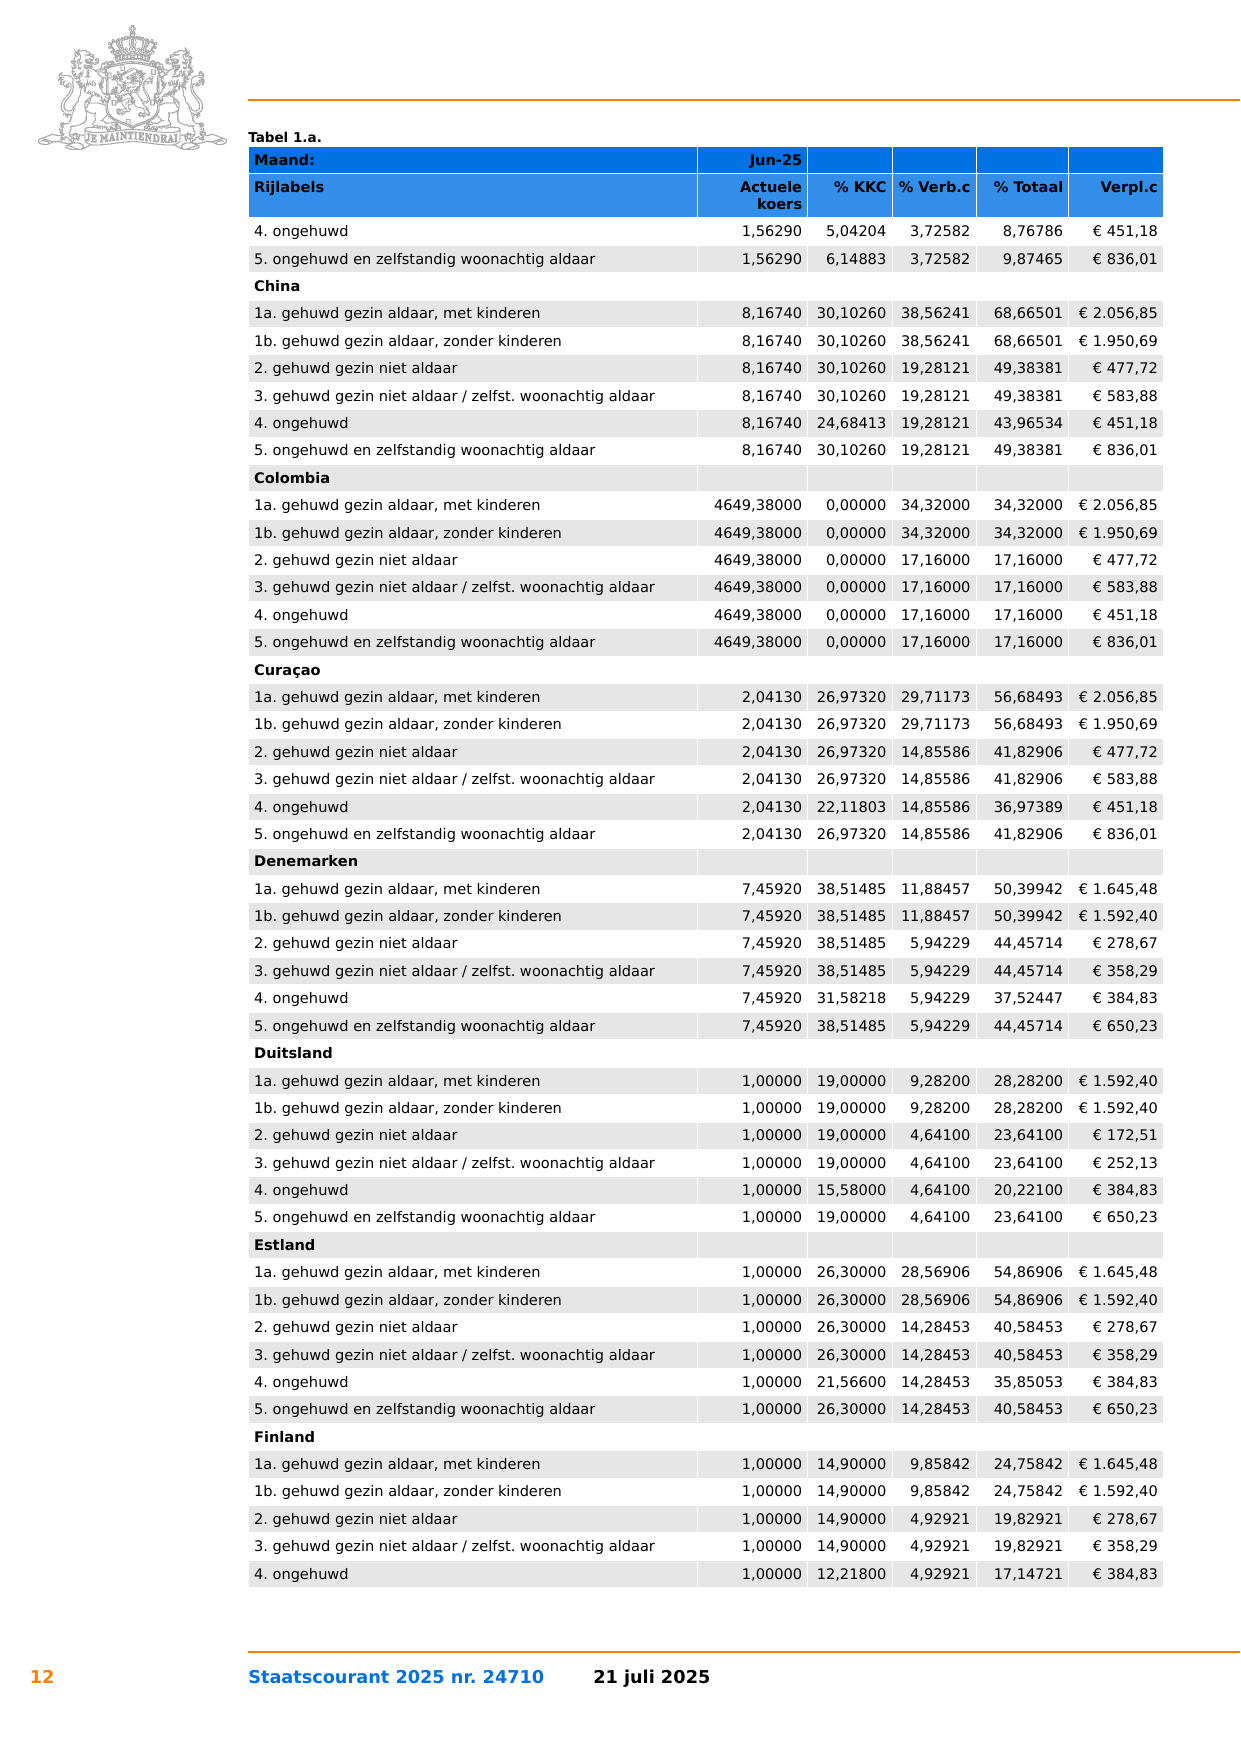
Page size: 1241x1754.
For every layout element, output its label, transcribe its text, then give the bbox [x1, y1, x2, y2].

table_cell 37,52447 [977, 986, 1068, 1012]
table_cell 1,00000 [698, 1396, 807, 1423]
table_cell 1,00000 [698, 1150, 807, 1176]
table_cell 4649,38000 [698, 547, 807, 573]
table_cell € 1.592,40 [1069, 903, 1163, 930]
table_cell [977, 465, 1068, 491]
table_cell 1b. gehuwd gezin aldaar, zonder kinderen [249, 1287, 697, 1313]
table_cell Finland [249, 1424, 697, 1450]
table_cell [977, 147, 1068, 173]
table_cell 23,64100 [977, 1150, 1068, 1176]
table_cell 20,22100 [977, 1177, 1068, 1204]
table_cell 26,97320 [808, 712, 892, 738]
table_cell 17,16000 [977, 547, 1068, 573]
table_cell € 650,23 [1069, 1396, 1163, 1423]
table_cell [893, 1232, 976, 1258]
table_cell 7,45920 [698, 931, 807, 957]
table_cell 28,56906 [893, 1287, 976, 1313]
table_cell Jun-25 [698, 147, 807, 173]
table_cell Estland [249, 1232, 697, 1258]
table_cell 1a. gehuwd gezin aldaar, met kinderen [249, 493, 697, 519]
table_cell 9,28200 [893, 1095, 976, 1121]
table_cell 4,64100 [893, 1123, 976, 1149]
table_cell 17,16000 [977, 602, 1068, 628]
table_cell 54,86906 [977, 1287, 1068, 1313]
table_cell 19,00000 [808, 1095, 892, 1121]
table_cell 4,92921 [893, 1534, 976, 1560]
table_cell 4. ongehuwd [249, 986, 697, 1012]
table_cell 3,72582 [893, 246, 976, 272]
table_cell [808, 147, 892, 173]
table_cell 17,16000 [977, 629, 1068, 656]
table_cell 26,30000 [808, 1396, 892, 1423]
table_cell € 278,67 [1069, 1506, 1163, 1532]
table_cell [893, 465, 976, 491]
table_cell 30,10260 [808, 301, 892, 327]
table_cell [698, 273, 807, 299]
table_cell 1b. gehuwd gezin aldaar, zonder kinderen [249, 1479, 697, 1505]
table_cell € 278,67 [1069, 1314, 1163, 1341]
table_cell 31,58218 [808, 986, 892, 1012]
table_cell 1b. gehuwd gezin aldaar, zonder kinderen [249, 903, 697, 930]
table_cell 1,00000 [698, 1451, 807, 1478]
table_cell 44,45714 [977, 931, 1068, 957]
table_cell 14,85586 [893, 794, 976, 820]
table_cell [698, 1040, 807, 1067]
table_cell 19,00000 [808, 1205, 892, 1231]
table_cell 7,45920 [698, 986, 807, 1012]
table_cell 2,04130 [698, 821, 807, 847]
table_cell 1a. gehuwd gezin aldaar, met kinderen [249, 684, 697, 711]
table_cell 5,94229 [893, 958, 976, 984]
table_cell 40,58453 [977, 1342, 1068, 1368]
table_cell Denemarken [249, 849, 697, 875]
table_cell 5. ongehuwd en zelfstandig woonachtig aldaar [249, 821, 697, 847]
table_cell 1b. gehuwd gezin aldaar, zonder kinderen [249, 712, 697, 738]
table_cell [1069, 1040, 1163, 1067]
table_cell 1,00000 [698, 1205, 807, 1231]
table_cell 17,14721 [977, 1561, 1068, 1587]
table_cell 5. ongehuwd en zelfstandig woonachtig aldaar [249, 1205, 697, 1231]
table_cell Maand: [249, 147, 697, 173]
table_cell [1069, 147, 1163, 173]
table_cell [893, 849, 976, 875]
table_cell 5,94229 [893, 931, 976, 957]
table_cell € 477,72 [1069, 739, 1163, 765]
table_cell 17,16000 [893, 575, 976, 601]
table_cell [808, 657, 892, 683]
table_cell [808, 465, 892, 491]
table_cell 4,64100 [893, 1150, 976, 1176]
table_cell 5. ongehuwd en zelfstandig woonachtig aldaar [249, 438, 697, 464]
table_cell 14,85586 [893, 739, 976, 765]
table_cell [1069, 1232, 1163, 1258]
table_cell 0,00000 [808, 602, 892, 628]
table_cell [808, 849, 892, 875]
table_cell 49,38381 [977, 438, 1068, 464]
table_cell 4649,38000 [698, 629, 807, 656]
table_cell 4,64100 [893, 1205, 976, 1231]
table_cell 56,68493 [977, 684, 1068, 711]
table_cell 44,45714 [977, 958, 1068, 984]
table_cell [808, 273, 892, 299]
table_cell 3. gehuwd gezin niet aldaar / zelfst. woonachtig aldaar [249, 1534, 697, 1560]
table_cell 40,58453 [977, 1396, 1068, 1423]
table_cell 1,56290 [698, 246, 807, 272]
table_cell [698, 657, 807, 683]
table_cell 1a. gehuwd gezin aldaar, met kinderen [249, 1260, 697, 1286]
table_cell 0,00000 [808, 547, 892, 573]
table_cell 2,04130 [698, 766, 807, 793]
table_cell 29,71173 [893, 712, 976, 738]
table_cell 4. ongehuwd [249, 219, 697, 245]
table_cell € 583,88 [1069, 383, 1163, 409]
table_cell € 358,29 [1069, 1342, 1163, 1368]
table_cell 19,00000 [808, 1150, 892, 1176]
table_cell 38,51485 [808, 931, 892, 957]
table_cell 8,16740 [698, 438, 807, 464]
table_cell 30,10260 [808, 438, 892, 464]
table_cell [977, 657, 1068, 683]
table_cell 6,14883 [808, 246, 892, 272]
table_cell 5. ongehuwd en zelfstandig woonachtig aldaar [249, 629, 697, 656]
table_cell 4649,38000 [698, 575, 807, 601]
table_cell 1b. gehuwd gezin aldaar, zonder kinderen [249, 328, 697, 354]
table_cell € 2.056,85 [1069, 301, 1163, 327]
table_cell 19,82921 [977, 1534, 1068, 1560]
table_cell € 650,23 [1069, 1205, 1163, 1231]
table_cell 1,00000 [698, 1534, 807, 1560]
table_cell 14,90000 [808, 1506, 892, 1532]
table_cell 4. ongehuwd [249, 794, 697, 820]
table_cell Duitsland [249, 1040, 697, 1067]
table_cell 4,92921 [893, 1561, 976, 1587]
table_cell 19,00000 [808, 1068, 892, 1094]
table_cell 2. gehuwd gezin niet aldaar [249, 1314, 697, 1341]
table_cell 9,87465 [977, 246, 1068, 272]
table_cell 8,16740 [698, 383, 807, 409]
table_cell 28,28200 [977, 1095, 1068, 1121]
table_cell 14,28453 [893, 1314, 976, 1341]
table_cell 14,90000 [808, 1451, 892, 1478]
table_cell [977, 1424, 1068, 1450]
table_cell 17,16000 [893, 602, 976, 628]
table_cell 38,56241 [893, 328, 976, 354]
table_header Tabel 1.a. [248, 130, 1163, 146]
table_cell 50,39942 [977, 903, 1068, 930]
table_cell 36,97389 [977, 794, 1068, 820]
table_cell 38,51485 [808, 903, 892, 930]
table_cell 30,10260 [808, 328, 892, 354]
table_cell [1069, 1424, 1163, 1450]
table_cell 43,96534 [977, 410, 1068, 437]
table_cell [808, 1232, 892, 1258]
table_cell € 583,88 [1069, 766, 1163, 793]
table_cell 14,85586 [893, 821, 976, 847]
table_cell 1b. gehuwd gezin aldaar, zonder kinderen [249, 1095, 697, 1121]
table_cell 2,04130 [698, 684, 807, 711]
table_cell [893, 273, 976, 299]
table_cell 19,28121 [893, 410, 976, 437]
table_cell Verpl.c [1069, 174, 1163, 217]
table_cell 1,00000 [698, 1369, 807, 1395]
table_cell 24,68413 [808, 410, 892, 437]
table_cell € 384,83 [1069, 1561, 1163, 1587]
table_cell 26,30000 [808, 1342, 892, 1368]
table_cell 0,00000 [808, 629, 892, 656]
table_cell 0,00000 [808, 493, 892, 519]
table_cell 1a. gehuwd gezin aldaar, met kinderen [249, 876, 697, 902]
table_cell 4649,38000 [698, 602, 807, 628]
table_cell 26,97320 [808, 684, 892, 711]
table_cell 2. gehuwd gezin niet aldaar [249, 355, 697, 382]
table_cell 41,82906 [977, 766, 1068, 793]
table_cell 26,30000 [808, 1314, 892, 1341]
table_cell 14,85586 [893, 766, 976, 793]
table_cell 50,39942 [977, 876, 1068, 902]
table_cell 2. gehuwd gezin niet aldaar [249, 931, 697, 957]
table_cell 41,82906 [977, 821, 1068, 847]
table_cell 1b. gehuwd gezin aldaar, zonder kinderen [249, 520, 697, 546]
table_cell 14,28453 [893, 1369, 976, 1395]
table_cell € 384,83 [1069, 986, 1163, 1012]
table_cell 2,04130 [698, 712, 807, 738]
table_cell 19,82921 [977, 1506, 1068, 1532]
table_cell [1069, 849, 1163, 875]
table_cell 56,68493 [977, 712, 1068, 738]
table_cell 40,58453 [977, 1314, 1068, 1341]
table_cell 3. gehuwd gezin niet aldaar / zelfst. woonachtig aldaar [249, 575, 697, 601]
table_cell China [249, 273, 697, 299]
table_cell 34,32000 [893, 520, 976, 546]
table_cell 4. ongehuwd [249, 1177, 697, 1204]
table_cell € 451,18 [1069, 602, 1163, 628]
table_cell 8,16740 [698, 410, 807, 437]
table_cell 2,04130 [698, 739, 807, 765]
table_cell € 1.592,40 [1069, 1479, 1163, 1505]
table_cell 0,00000 [808, 520, 892, 546]
table_cell Colombia [249, 465, 697, 491]
table_cell 2,04130 [698, 794, 807, 820]
table_cell 23,64100 [977, 1205, 1068, 1231]
table_cell 30,10260 [808, 355, 892, 382]
table_cell 3. gehuwd gezin niet aldaar / zelfst. woonachtig aldaar [249, 766, 697, 793]
table_cell 7,45920 [698, 903, 807, 930]
table_cell 17,16000 [893, 629, 976, 656]
table_cell [977, 1232, 1068, 1258]
table_cell 28,28200 [977, 1068, 1068, 1094]
table_cell 26,30000 [808, 1260, 892, 1286]
table_cell € 451,18 [1069, 410, 1163, 437]
table_cell 22,11803 [808, 794, 892, 820]
table_cell 30,10260 [808, 383, 892, 409]
table_cell 24,75842 [977, 1479, 1068, 1505]
table_cell 1,00000 [698, 1479, 807, 1505]
table_cell 15,58000 [808, 1177, 892, 1204]
table_cell 24,75842 [977, 1451, 1068, 1478]
table_cell € 172,51 [1069, 1123, 1163, 1149]
table_cell [698, 1424, 807, 1450]
table_cell [977, 1040, 1068, 1067]
table_cell 38,56241 [893, 301, 976, 327]
table_cell % KKC [808, 174, 892, 217]
table_cell 54,86906 [977, 1260, 1068, 1286]
table_cell € 1.592,40 [1069, 1068, 1163, 1094]
table_cell [698, 849, 807, 875]
table_cell 4,64100 [893, 1177, 976, 1204]
table_cell 3. gehuwd gezin niet aldaar / zelfst. woonachtig aldaar [249, 1342, 697, 1368]
table_cell 23,64100 [977, 1123, 1068, 1149]
table_cell 38,51485 [808, 1013, 892, 1039]
table_cell 26,97320 [808, 821, 892, 847]
table_cell [977, 849, 1068, 875]
table_cell 11,88457 [893, 876, 976, 902]
table_cell 1a. gehuwd gezin aldaar, met kinderen [249, 1451, 697, 1478]
table_cell [808, 1040, 892, 1067]
table_cell [1069, 657, 1163, 683]
table_cell 68,66501 [977, 301, 1068, 327]
table_cell 4. ongehuwd [249, 1369, 697, 1395]
table_cell 28,56906 [893, 1260, 976, 1286]
table_cell € 384,83 [1069, 1177, 1163, 1204]
table_cell 38,51485 [808, 876, 892, 902]
table_cell 7,45920 [698, 958, 807, 984]
table_cell 1,56290 [698, 219, 807, 245]
table_cell 3. gehuwd gezin niet aldaar / zelfst. woonachtig aldaar [249, 383, 697, 409]
table_cell 8,16740 [698, 328, 807, 354]
table_cell € 252,13 [1069, 1150, 1163, 1176]
table_cell 9,28200 [893, 1068, 976, 1094]
table_cell [808, 1424, 892, 1450]
table_cell 3. gehuwd gezin niet aldaar / zelfst. woonachtig aldaar [249, 1150, 697, 1176]
table_cell 29,71173 [893, 684, 976, 711]
table_cell € 583,88 [1069, 575, 1163, 601]
table_cell 4,92921 [893, 1506, 976, 1532]
table_cell € 477,72 [1069, 547, 1163, 573]
table_cell 26,97320 [808, 766, 892, 793]
table_cell 44,45714 [977, 1013, 1068, 1039]
table_cell € 650,23 [1069, 1013, 1163, 1039]
table_cell [698, 1232, 807, 1258]
table_cell 1,00000 [698, 1260, 807, 1286]
table_cell 34,32000 [977, 493, 1068, 519]
picture [38, 25, 227, 150]
table_cell 1,00000 [698, 1123, 807, 1149]
table_cell 2. gehuwd gezin niet aldaar [249, 1506, 697, 1532]
table_cell 49,38381 [977, 355, 1068, 382]
table_cell 7,45920 [698, 876, 807, 902]
table_cell 11,88457 [893, 903, 976, 930]
table_cell 21,56600 [808, 1369, 892, 1395]
table_cell 7,45920 [698, 1013, 807, 1039]
table_cell 38,51485 [808, 958, 892, 984]
table_cell 2. gehuwd gezin niet aldaar [249, 547, 697, 573]
table_cell 14,90000 [808, 1534, 892, 1560]
table_cell [977, 273, 1068, 299]
table_cell 1,00000 [698, 1342, 807, 1368]
table_cell 19,28121 [893, 355, 976, 382]
table_cell [893, 657, 976, 683]
table_cell 9,85842 [893, 1479, 976, 1505]
table_cell € 2.056,85 [1069, 493, 1163, 519]
table_cell 34,32000 [893, 493, 976, 519]
table_cell € 1.645,48 [1069, 1260, 1163, 1286]
table_cell 3. gehuwd gezin niet aldaar / zelfst. woonachtig aldaar [249, 958, 697, 984]
table_cell € 477,72 [1069, 355, 1163, 382]
table_cell € 451,18 [1069, 794, 1163, 820]
table_cell 4649,38000 [698, 493, 807, 519]
table_cell 8,16740 [698, 355, 807, 382]
table_cell € 358,29 [1069, 958, 1163, 984]
table_cell 5,04204 [808, 219, 892, 245]
table_cell 9,85842 [893, 1451, 976, 1478]
table_cell 4649,38000 [698, 520, 807, 546]
table_cell 68,66501 [977, 328, 1068, 354]
table_cell [893, 1040, 976, 1067]
table_cell € 278,67 [1069, 931, 1163, 957]
table_cell € 451,18 [1069, 219, 1163, 245]
table_cell 4. ongehuwd [249, 1561, 697, 1587]
table_cell [1069, 273, 1163, 299]
table_cell € 1.645,48 [1069, 876, 1163, 902]
table_cell 34,32000 [977, 520, 1068, 546]
table_cell € 836,01 [1069, 438, 1163, 464]
table_cell € 836,01 [1069, 821, 1163, 847]
table_cell € 384,83 [1069, 1369, 1163, 1395]
table_cell Rijlabels [249, 174, 697, 217]
table_cell 5. ongehuwd en zelfstandig woonachtig aldaar [249, 246, 697, 272]
table_cell € 2.056,85 [1069, 684, 1163, 711]
table_cell 1,00000 [698, 1095, 807, 1121]
table_cell 26,30000 [808, 1287, 892, 1313]
table_cell % Totaal [977, 174, 1068, 217]
table_cell 1,00000 [698, 1287, 807, 1313]
table_cell [893, 1424, 976, 1450]
table_cell [893, 147, 976, 173]
table_cell € 1.645,48 [1069, 1451, 1163, 1478]
table_cell 1a. gehuwd gezin aldaar, met kinderen [249, 301, 697, 327]
table_cell 17,16000 [977, 575, 1068, 601]
table_cell [1069, 465, 1163, 491]
table_cell Actuele koers [698, 174, 807, 217]
table_cell 1a. gehuwd gezin aldaar, met kinderen [249, 1068, 697, 1094]
table_cell 5,94229 [893, 1013, 976, 1039]
table_cell 2. gehuwd gezin niet aldaar [249, 739, 697, 765]
table_cell € 836,01 [1069, 246, 1163, 272]
table_cell 41,82906 [977, 739, 1068, 765]
table_cell 3,72582 [893, 219, 976, 245]
table_cell 35,85053 [977, 1369, 1068, 1395]
table_cell 8,76786 [977, 219, 1068, 245]
table_cell € 836,01 [1069, 629, 1163, 656]
table_cell % Verb.c [893, 174, 976, 217]
table_cell 49,38381 [977, 383, 1068, 409]
table_cell 5. ongehuwd en zelfstandig woonachtig aldaar [249, 1396, 697, 1423]
table_cell 5,94229 [893, 986, 976, 1012]
table_cell € 358,29 [1069, 1534, 1163, 1560]
table_cell 5. ongehuwd en zelfstandig woonachtig aldaar [249, 1013, 697, 1039]
table_cell € 1.950,69 [1069, 712, 1163, 738]
table_cell 4. ongehuwd [249, 410, 697, 437]
table_cell 8,16740 [698, 301, 807, 327]
table_cell 4. ongehuwd [249, 602, 697, 628]
table_cell 14,90000 [808, 1479, 892, 1505]
table_cell € 1.950,69 [1069, 328, 1163, 354]
table_cell 1,00000 [698, 1561, 807, 1587]
table_cell 1,00000 [698, 1314, 807, 1341]
table_cell 12,21800 [808, 1561, 892, 1587]
table_cell 19,28121 [893, 438, 976, 464]
table_cell 0,00000 [808, 575, 892, 601]
table_cell 14,28453 [893, 1396, 976, 1423]
table_cell 26,97320 [808, 739, 892, 765]
table_cell € 1.592,40 [1069, 1287, 1163, 1313]
table_cell 19,00000 [808, 1123, 892, 1149]
table_cell 2. gehuwd gezin niet aldaar [249, 1123, 697, 1149]
table_cell € 1.592,40 [1069, 1095, 1163, 1121]
table_cell 17,16000 [893, 547, 976, 573]
table_cell 1,00000 [698, 1068, 807, 1094]
table_cell 1,00000 [698, 1177, 807, 1204]
table_cell Curaçao [249, 657, 697, 683]
table_cell 14,28453 [893, 1342, 976, 1368]
table_cell 1,00000 [698, 1506, 807, 1532]
table_cell 19,28121 [893, 383, 976, 409]
table_cell € 1.950,69 [1069, 520, 1163, 546]
table_cell [698, 465, 807, 491]
